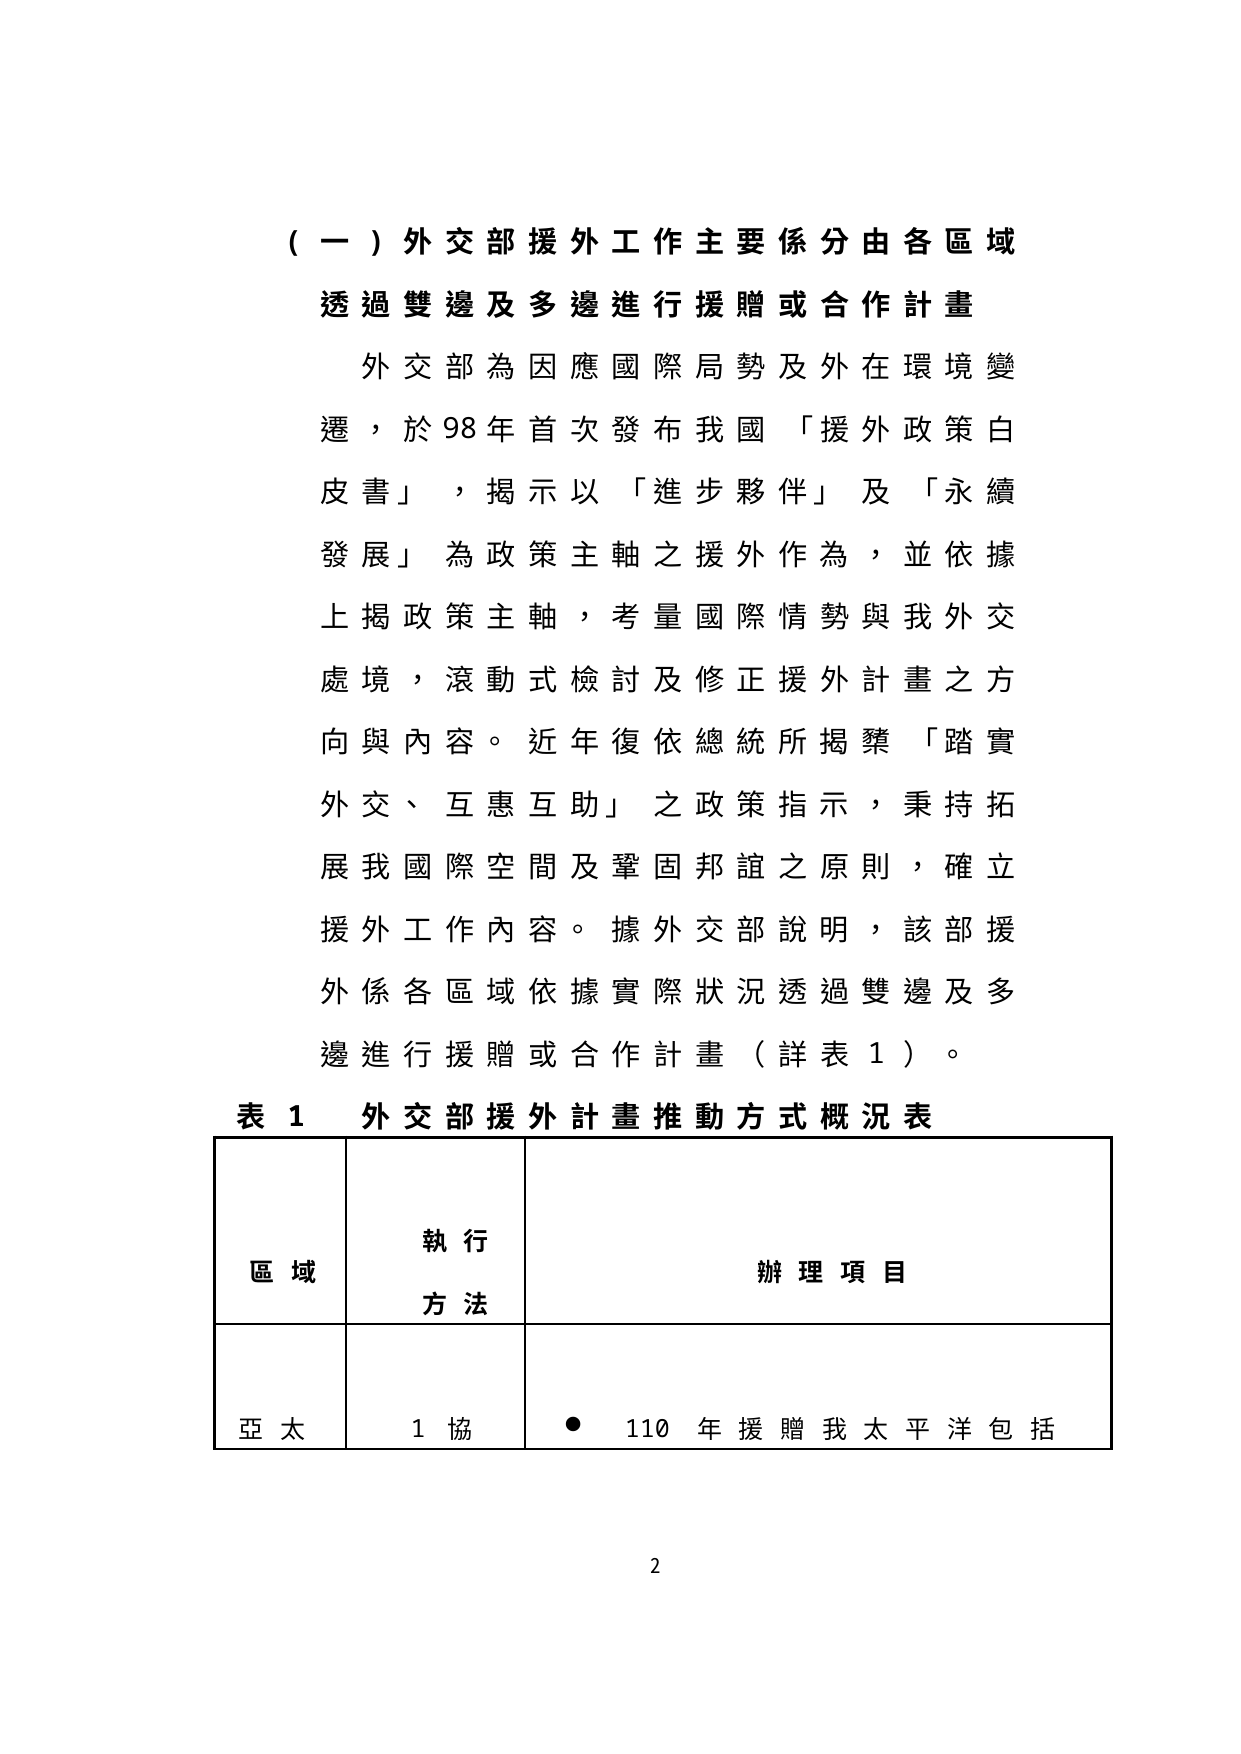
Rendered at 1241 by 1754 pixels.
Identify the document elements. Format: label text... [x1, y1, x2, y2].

table_header 執行方法 [347, 1139, 524, 1323]
table_header 區域 [216, 1139, 345, 1323]
table_cell 1協 [347, 1325, 524, 1448]
text 外交部為因應國際局勢及外在環境變遷，於98年首次發布我國「援外政策白皮書」，揭示以「進步夥伴」及「永續發展」為政策主軸之援外作為，並依據上揭政策主軸，考量國際情勢與我外交處境，滾動式檢討及修正援外計畫之方向與內容。近年復依總統所揭櫫「踏實外交、互惠互助」之政策指示，秉持拓展我國際空間及鞏固邦誼之原則，確立援外工作內容。據外交部說明，該部援外係各區域依據實際狀況透過雙邊及多邊進行援贈或合作計畫（詳表1）。 [277, 323, 1022, 1073]
text (一)外交部援外工作主要係分由各區域透過雙邊及多邊進行援贈或合作計畫 [248, 198, 1022, 323]
table_cell 110年援贈我太平洋包括 [526, 1325, 1110, 1448]
table_cell 亞太 [216, 1325, 345, 1448]
table_header 辦理項目 [526, 1139, 1110, 1323]
text 表1 外交部援外計畫推動方式概況表 [204, 1073, 1022, 1136]
